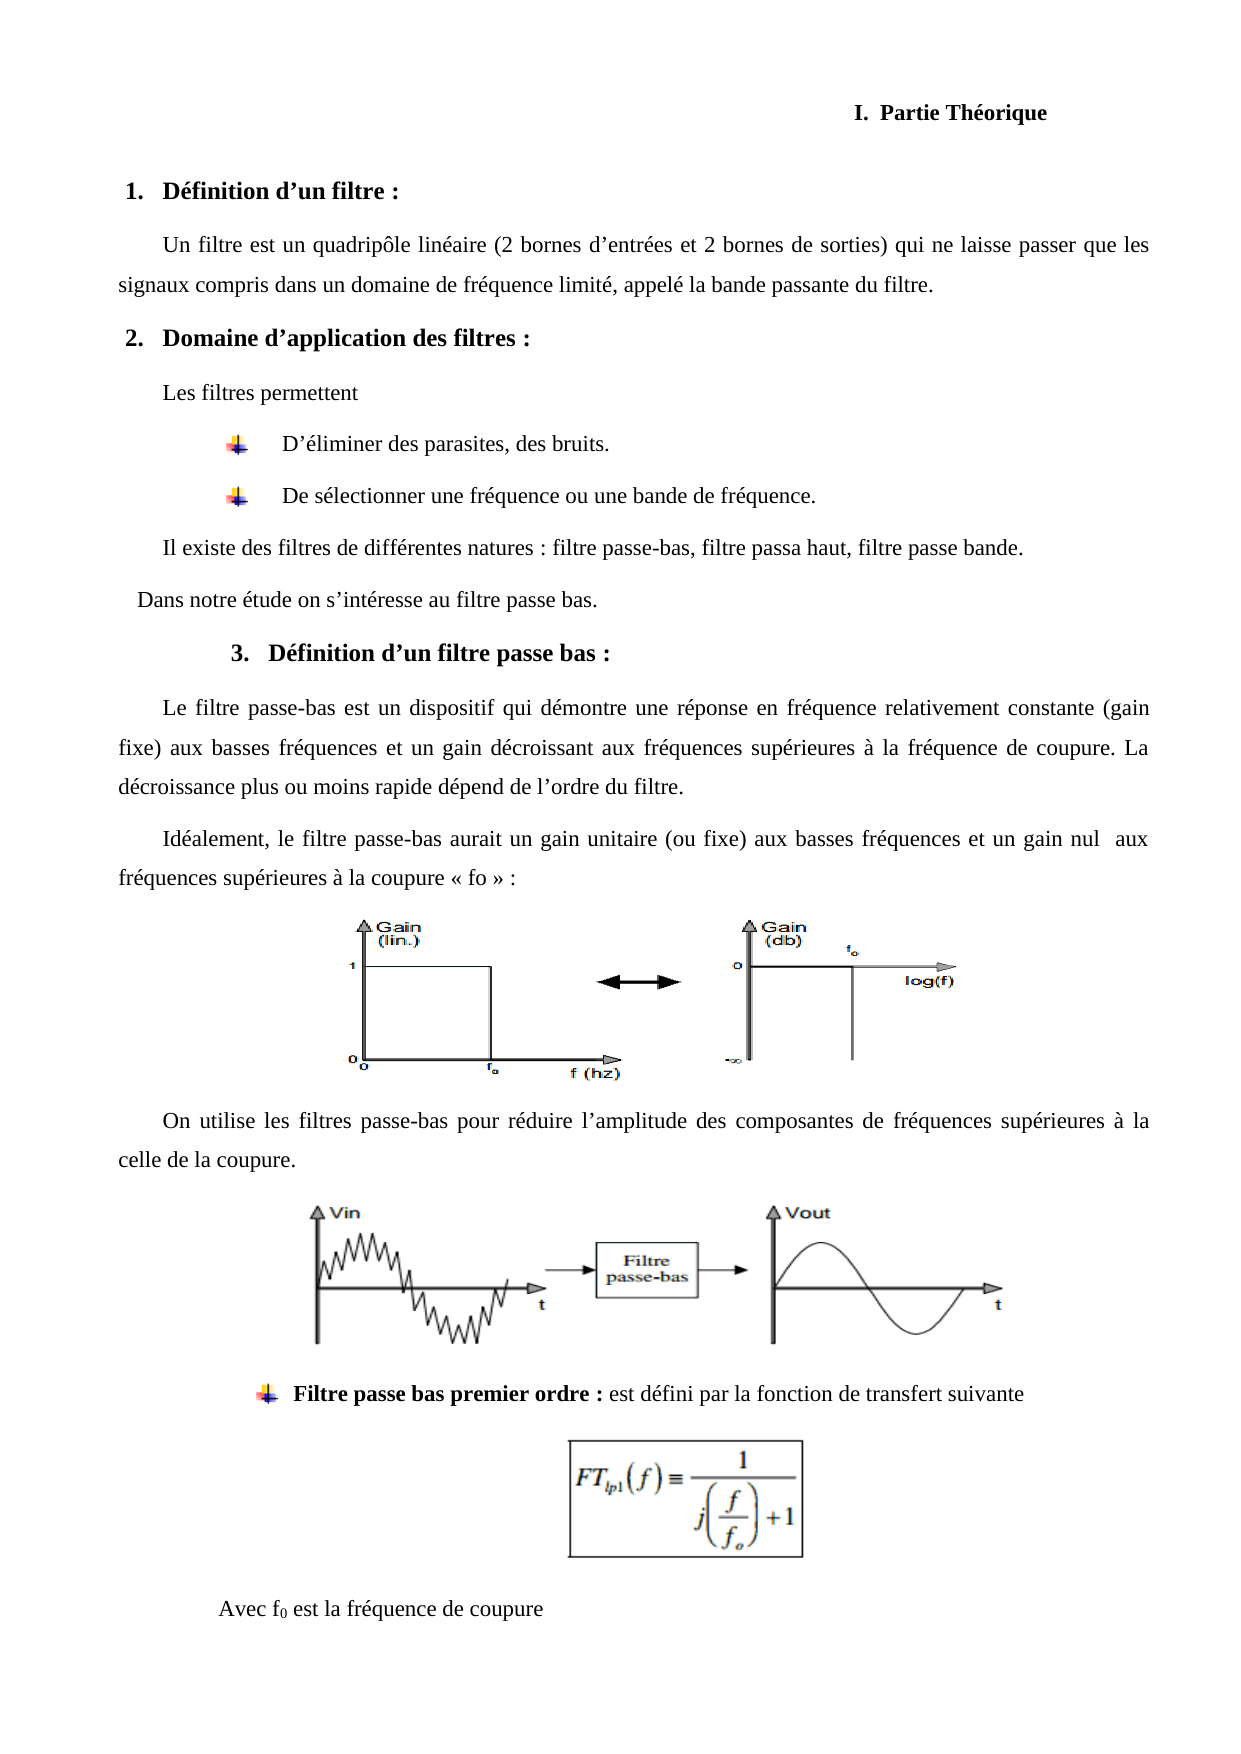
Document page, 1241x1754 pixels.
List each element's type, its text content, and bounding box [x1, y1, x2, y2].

list Domaine d’application des filtres : [125, 323, 1152, 352]
list Partie Théorique [738, 99, 1152, 125]
text Il existe des filtres de différentes natures : filtre passe-bas, filtre passa haut, filtre passe bande. [118, 534, 1152, 561]
text Idéalement, le filtre passe-bas aurait un gain unitaire (ou fixe) aux basses fréquences et un gain nul aux fréquences supérieures à la coupure « fo » : [118, 825, 1152, 891]
text Les filtres permettent [118, 378, 1152, 405]
text Un filtre est un quadripôle linéaire (2 bornes d’entrées et 2 bornes de sorties) qui ne laisse passer que les signaux compris dans un domaine de fréquence limité, appelé la bande passante du filtre. [118, 231, 1152, 297]
text Dans notre étude on s’intéresse au filtre passe bas. [118, 586, 1152, 613]
list D’éliminer des parasites, des bruits. [226, 431, 1152, 457]
list Avec f0 est la fréquence de coupure [218, 1596, 1152, 1622]
list Définition d’un filtre : [125, 176, 1152, 204]
list Définition d’un filtre passe bas : [231, 638, 1152, 667]
text Le filtre passe-bas est un dispositif qui démontre une réponse en fréquence relativement constante (gain fixe) aux basses fréquences et un gain décroissant aux fréquences supérieures à la fréquence de coupure. La décroissance plus ou moins rapide dépend de l’ordre du filtre. [118, 694, 1152, 799]
list Filtre passe bas premier ordre : est défini par la fonction de transfert suivante [256, 1379, 1152, 1406]
text On utilise les filtres passe-bas pour réduire l’amplitude des composantes de fréquences supérieures à la celle de la coupure. [118, 1107, 1152, 1173]
list De sélectionner une fréquence ou une bande de fréquence. [226, 482, 1152, 509]
